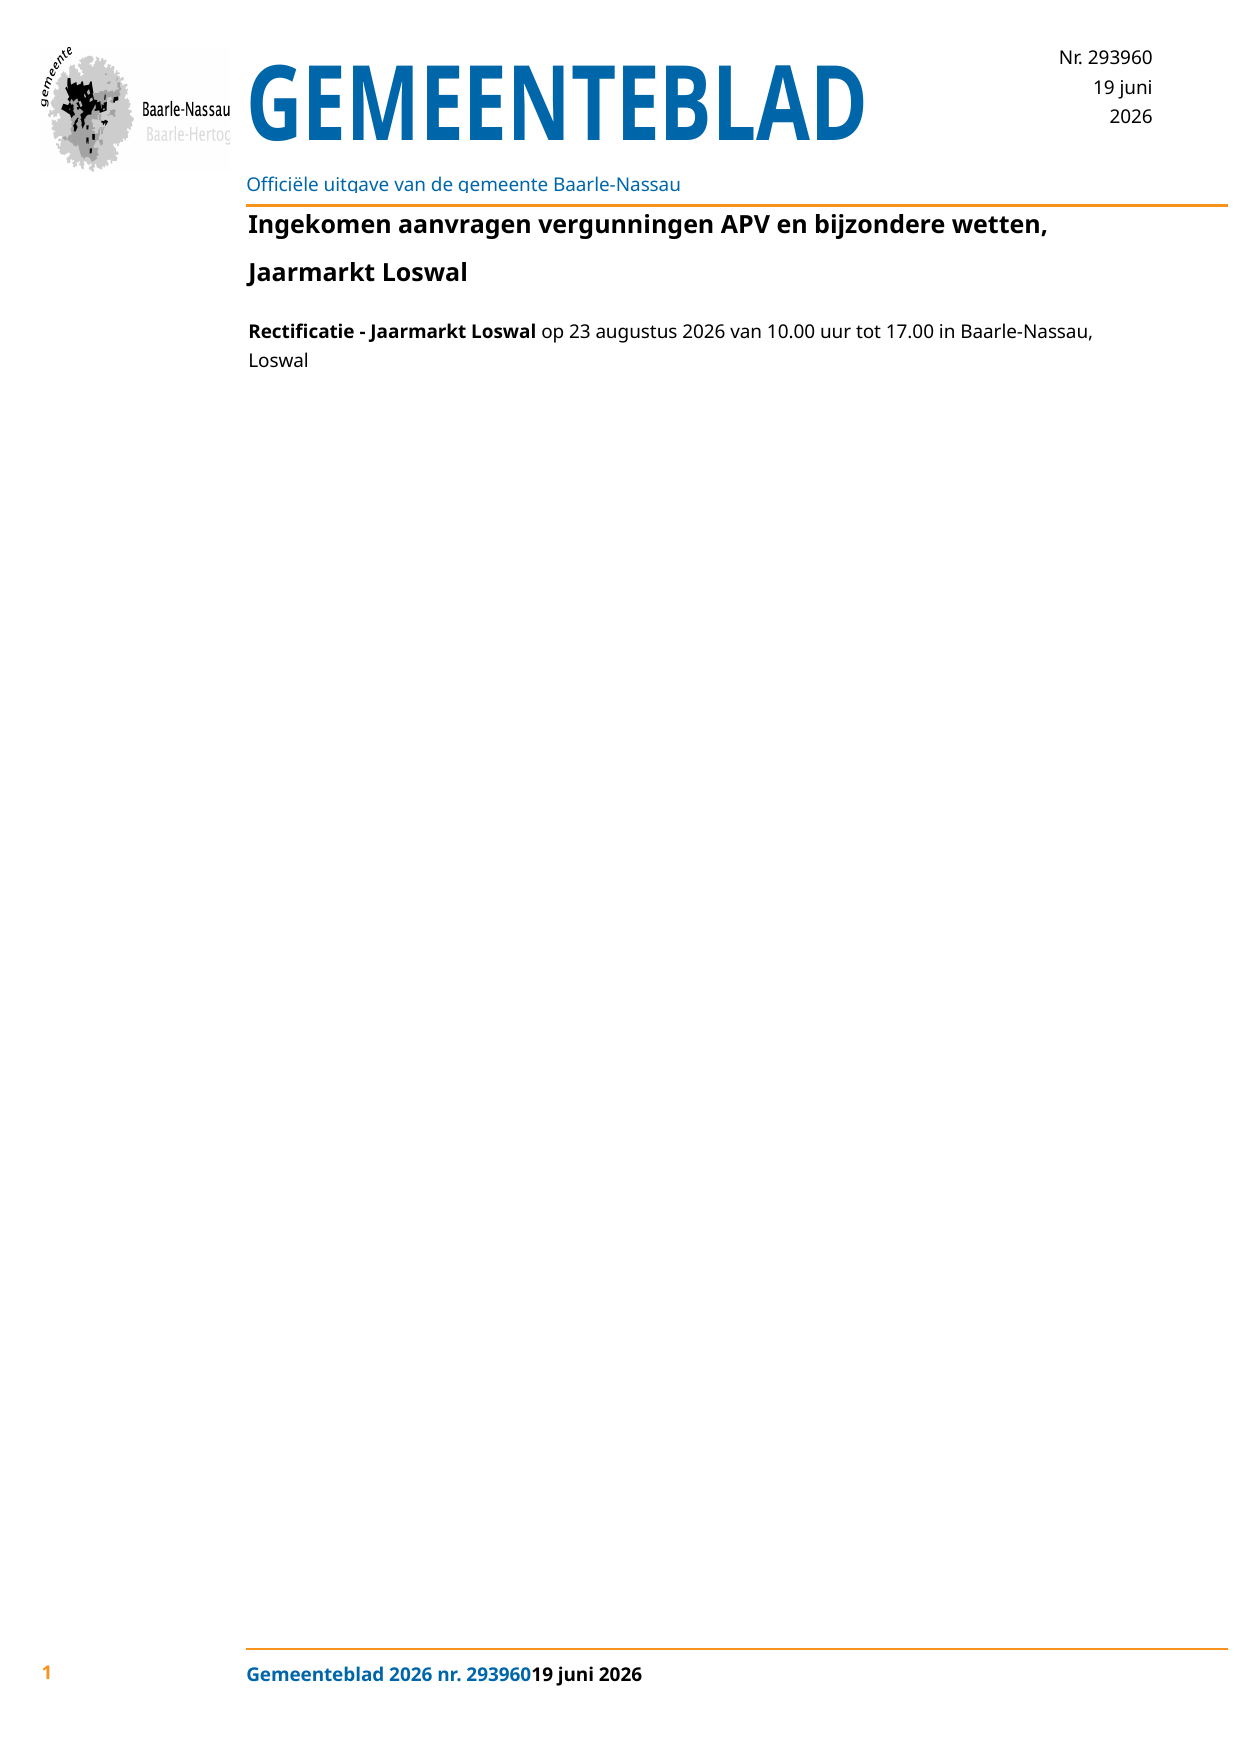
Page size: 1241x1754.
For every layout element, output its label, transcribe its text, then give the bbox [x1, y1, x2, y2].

picture [41, 47, 231, 172]
text Ingekomen aanvragen vergunningen APV en bijzondere wetten, Jaarmarkt Loswal [248, 207, 1152, 288]
text Rectificatie - Jaarmarkt Loswal op 23 augustus 2026 van 10.00 uur tot 17.00 in Baarle-Nassau, Loswal [248, 318, 1152, 373]
